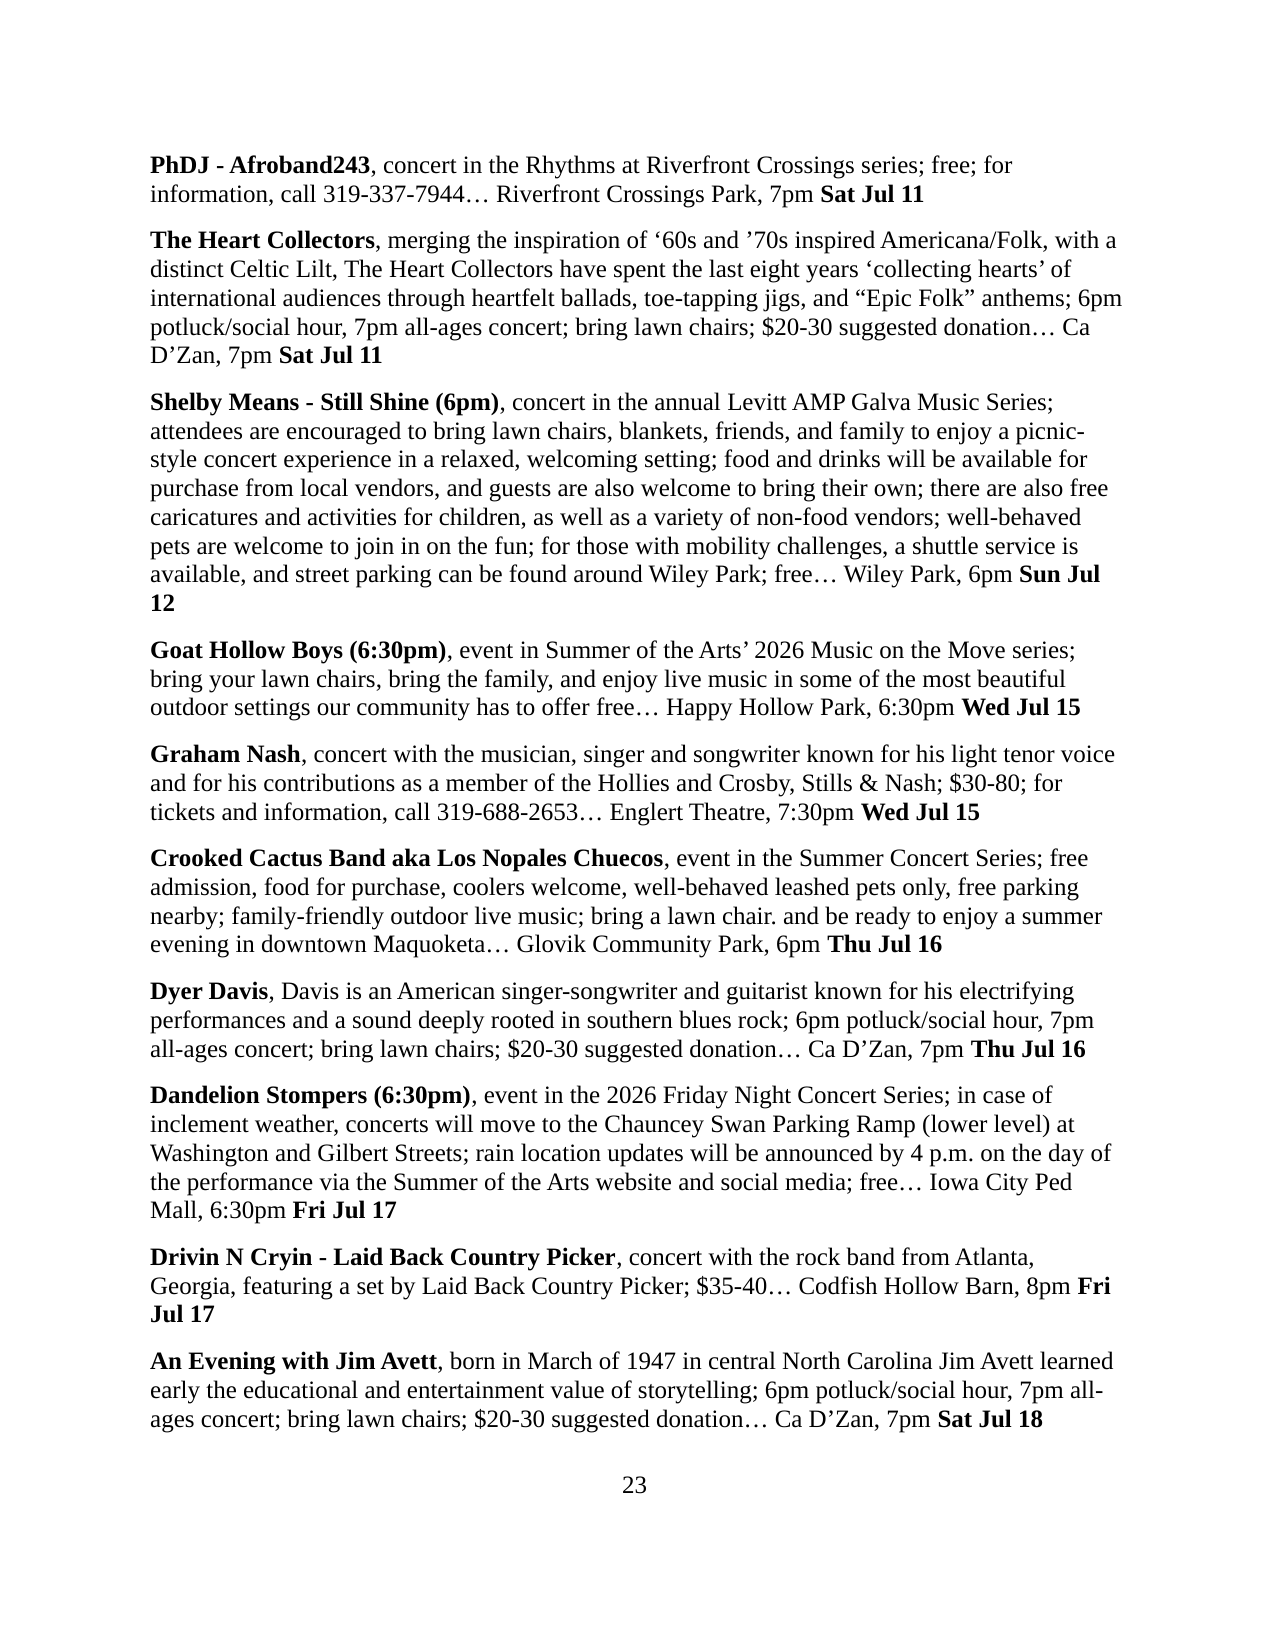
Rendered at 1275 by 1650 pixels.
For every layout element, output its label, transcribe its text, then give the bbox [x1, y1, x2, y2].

text Crooked Cactus Band aka Los Nopales Chuecos, event in the Summer Concert Series; free admission, food for purchase, coolers welcome, well-behaved leashed pets only, free parking nearby; family-friendly outdoor live music; bring a lawn chair. and be ready to enjoy a summer evening in downtown Maquoketa… Glovik Community Park, 6pm Thu Jul 16 [150, 843, 1125, 958]
text An Evening with Jim Avett, born in March of 1947 in central North Carolina Jim Avett learned early the educational and entertainment value of storytelling; 6pm potluck/social hour, 7pm all-ages concert; bring lawn chairs; $20-30 suggested donation… Ca D’Zan, 7pm Sat Jul 18 [150, 1346, 1125, 1432]
text The Heart Collectors, merging the inspiration of ‘60s and ’70s inspired Americana/Folk, with a distinct Celtic Lilt, The Heart Collectors have spent the last eight years ‘collecting hearts’ of international audiences through heartfelt ballads, toe-tapping jigs, and “Epic Folk” anthems; 6pm potluck/social hour, 7pm all-ages concert; bring lawn chairs; $20-30 suggested donation… Ca D’Zan, 7pm Sat Jul 11 [150, 225, 1125, 369]
text Graham Nash, concert with the musician, singer and songwriter known for his light tenor voice and for his contributions as a member of the Hollies and Crosby, Stills & Nash; $30-80; for tickets and information, call 319-688-2653… Englert Theatre, 7:30pm Wed Jul 15 [150, 739, 1125, 825]
text Shelby Means - Still Shine (6pm), concert in the annual Levitt AMP Galva Music Series; attendees are encouraged to bring lawn chairs, blankets, friends, and family to enjoy a picnic-style concert experience in a relaxed, welcoming setting; food and drinks will be available for purchase from local vendors, and guests are also welcome to bring their own; there are also free caricatures and activities for children, as well as a variety of non-food vendors; well-behaved pets are welcome to join in on the fun; for those with mobility challenges, a shuttle service is available, and street parking can be found around Wiley Park; free… Wiley Park, 6pm Sun Jul 12 [150, 387, 1125, 617]
text Dandelion Stompers (6:30pm), event in the 2026 Friday Night Concert Series; in case of inclement weather, concerts will move to the Chauncey Swan Parking Ramp (lower level) at Washington and Gilbert Streets; rain location updates will be announced by 4 p.m. on the day of the performance via the Summer of the Arts website and social media; free… Iowa City Ped Mall, 6:30pm Fri Jul 17 [150, 1080, 1125, 1224]
text PhDJ - Afroband243, concert in the Rhythms at Riverfront Crossings series; free; for information, call 319-337-7944… Riverfront Crossings Park, 7pm Sat Jul 11 [150, 150, 1125, 207]
text Drivin N Cryin - Laid Back Country Picker, concert with the rock band from Atlanta, Georgia, featuring a set by Laid Back Country Picker; $35-40… Codfish Hollow Barn, 8pm Fri Jul 17 [150, 1242, 1125, 1328]
text Dyer Davis, Davis is an American singer-songwriter and guitarist known for his electrifying performances and a sound deeply rooted in southern blues rock; 6pm potluck/social hour, 7pm all-ages concert; bring lawn chairs; $20-30 suggested donation… Ca D’Zan, 7pm Thu Jul 16 [150, 976, 1125, 1062]
text Goat Hollow Boys (6:30pm), event in Summer of the Arts’ 2026 Music on the Move series; bring your lawn chairs, bring the family, and enjoy live music in some of the most beautiful outdoor settings our community has to offer free… Happy Hollow Park, 6:30pm Wed Jul 15 [150, 635, 1125, 721]
